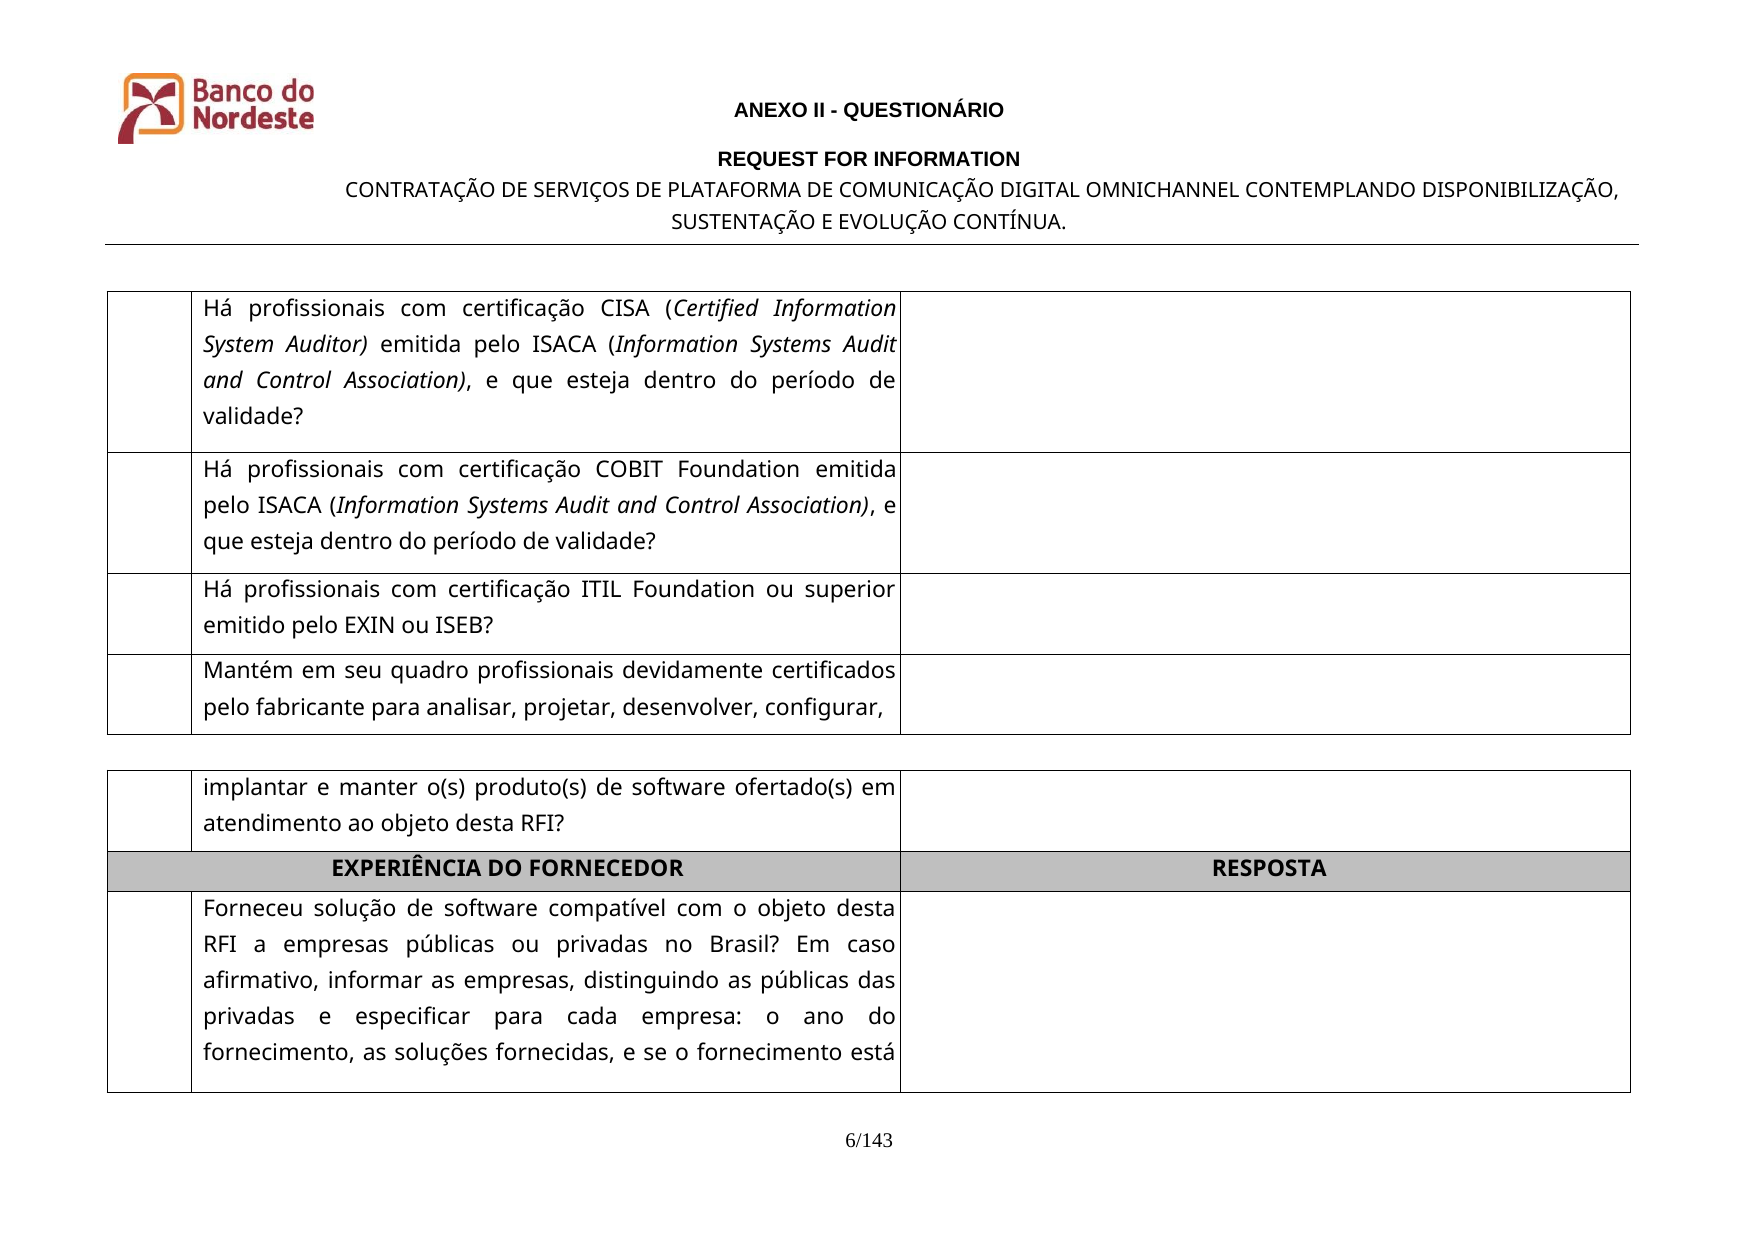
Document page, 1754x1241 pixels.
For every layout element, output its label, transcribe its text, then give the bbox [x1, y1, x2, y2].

table_cell [108, 892, 191, 1092]
table_cell RESPOSTA [901, 852, 1630, 891]
table_cell [108, 655, 191, 734]
picture [118, 73, 314, 144]
table_cell [108, 453, 191, 572]
table_cell Forneceu solução de software compatível com o objeto desta RFI a empresas públicas ou privadas no Brasil? Em caso afirmativo, informar as empresas, distinguindo as públicas das privadas e especificar para cada empresa: o ano do fornecimento, as soluções fornecidas, e se o fornecimento está [192, 892, 900, 1092]
table_cell Há profissionais com certificação CISA (Certified Information System Auditor) emitida pelo ISACA (Information Systems Audit and Control Association), e que esteja dentro do período de validade? [192, 292, 900, 452]
table_cell [108, 574, 191, 653]
table_cell Há profissionais com certificação ITIL Foundation ou superior emitido pelo EXIN ou ISEB? [192, 574, 900, 653]
table_header implantar e manter o(s) produto(s) de software ofertado(s) em atendimento ao objeto desta RFI? [192, 771, 900, 851]
table_cell [108, 292, 191, 452]
table_cell [901, 892, 1630, 1092]
table_cell EXPERIÊNCIA DO FORNECEDOR [108, 852, 900, 891]
table_cell Mantém em seu quadro profissionais devidamente certificados pelo fabricante para analisar, projetar, desenvolver, configurar, [192, 655, 900, 734]
table_cell [901, 655, 1630, 734]
table_cell [901, 292, 1630, 452]
table_cell Há profissionais com certificação COBIT Foundation emitida pelo ISACA (Information Systems Audit and Control Association), e que esteja dentro do período de validade? [192, 453, 900, 572]
table_cell [901, 453, 1630, 572]
table_header [901, 771, 1630, 851]
table_header [108, 771, 191, 851]
table_cell [901, 574, 1630, 653]
